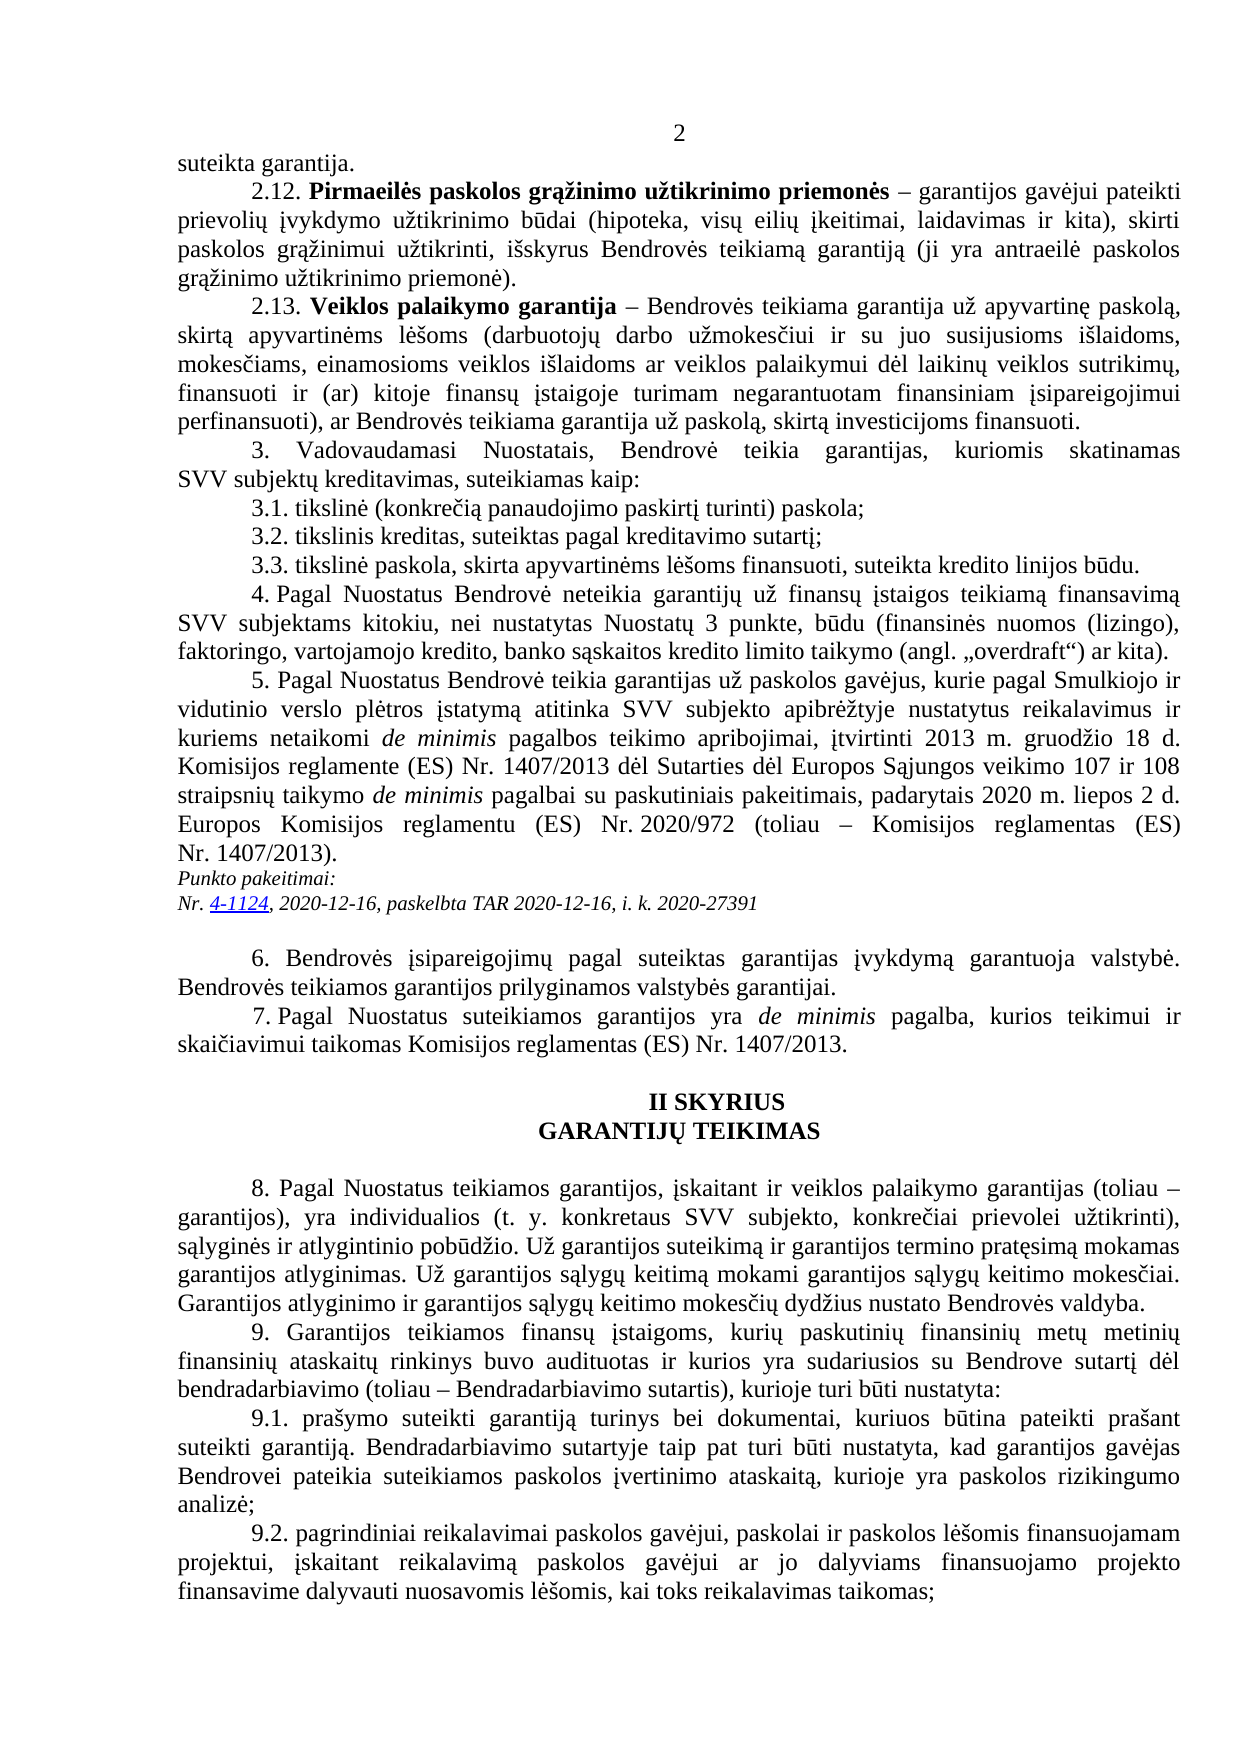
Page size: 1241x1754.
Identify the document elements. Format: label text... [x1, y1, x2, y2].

text 2.13. Veiklos palaikymo garantija – Bendrovės teikiama garantija už apyvartinę paskolą, skirtą apyvartinėms lėšoms (darbuotojų darbo užmokesčiui ir su juo susijusioms išlaidoms, mokesčiams, einamosioms veiklos išlaidoms ar veiklos palaikymui dėl laikinų veiklos sutrikimų, finansuoti ir (ar) kitoje finansų įstaigoje turimam negarantuotam finansiniam įsipareigojimui perfinansuoti), ar Bendrovės teikiama garantija už paskolą, skirtą investicijoms finansuoti. [177, 291, 1181, 435]
text 5. Pagal Nuostatus Bendrovė teikia garantijas už paskolos gavėjus, kurie pagal Smulkiojo ir vidutinio verslo plėtros įstatymą atitinka SVV subjekto apibrėžtyje nustatytus reikalavimus ir kuriems netaikomi de minimis pagalbos teikimo apribojimai, įtvirtinti 2013 m. gruodžio 18 d. Komisijos reglamente (ES) Nr. 1407/2013 dėl Sutarties dėl Europos Sąjungos veikimo 107 ir 108 straipsnių taikymo de minimis pagalbai su paskutiniais pakeitimais, padarytais 2020 m. liepos 2 d. Europos Komisijos reglamentu (ES) Nr. 2020/972 (toliau – Komisijos reglamentas (ES) Nr. 1407/2013). [177, 665, 1181, 866]
text 3. Vadovaudamasi Nuostatais, Bendrovė teikia garantijas, kuriomis skatinamas SVV subjektų kreditavimas, suteikiamas kaip: [177, 435, 1181, 493]
text 9.1. prašymo suteikti garantiją turinys bei dokumentai, kuriuos būtina pateikti prašant suteikti garantiją. Bendradarbiavimo sutartyje taip pat turi būti nustatyta, kad garantijos gavėjas Bendrovei pateikia suteikiamos paskolos įvertinimo ataskaitą, kurioje yra paskolos rizikingumo analizė; [177, 1403, 1181, 1518]
text Nr. 4-1124, 2020-12-16, paskelbta TAR 2020-12-16, i. k. 2020-27391 [177, 890, 1181, 914]
text 7. Pagal Nuostatus suteikiamos garantijos yra de minimis pagalba, kurios teikimui ir skaičiavimui taikomas Komisijos reglamentas (ES) Nr. 1407/2013. [177, 1001, 1181, 1058]
text II SKYRIUS [177, 1087, 1181, 1116]
text 3.1. tikslinė (konkrečią panaudojimo paskirtį turinti) paskola; [177, 493, 1181, 521]
text 9.2. pagrindiniai reikalavimai paskolos gavėjui, paskolai ir paskolos lėšomis finansuojamam projektui, įskaitant reikalavimą paskolos gavėjui ar jo dalyviams finansuojamo projekto finansavime dalyvauti nuosavomis lėšomis, kai toks reikalavimas taikomas; [177, 1518, 1181, 1604]
text suteikta garantija. [177, 148, 1181, 176]
text 4. Pagal Nuostatus Bendrovė neteikia garantijų už finansų įstaigos teikiamą finansavimą SVV subjektams kitokiu, nei nustatytas Nuostatų 3 punkte, būdu (finansinės nuomos (lizingo), faktoringo, vartojamojo kredito, banko sąskaitos kredito limito taikymo (angl. „overdraft“) ar kita). [177, 579, 1181, 665]
text GARANTIJŲ TEIKIMAS [177, 1116, 1181, 1144]
text 2.12. Pirmaeilės paskolos grąžinimo užtikrinimo priemonės – garantijos gavėjui pateikti prievolių įvykdymo užtikrinimo būdai (hipoteka, visų eilių įkeitimai, laidavimas ir kita), skirti paskolos grąžinimui užtikrinti, išskyrus Bendrovės teikiamą garantiją (ji yra antraeilė paskolos grąžinimo užtikrinimo priemonė). [177, 176, 1181, 291]
text 6. Bendrovės įsipareigojimų pagal suteiktas garantijas įvykdymą garantuoja valstybė. Bendrovės teikiamos garantijos prilyginamos valstybės garantijai. [177, 943, 1181, 1001]
text 9. Garantijos teikiamos finansų įstaigoms, kurių paskutinių finansinių metų metinių finansinių ataskaitų rinkinys buvo audituotas ir kurios yra sudariusios su Bendrove sutartį dėl bendradarbiavimo (toliau – Bendradarbiavimo sutartis), kurioje turi būti nustatyta: [177, 1317, 1181, 1403]
text 3.3. tikslinė paskola, skirta apyvartinėms lėšoms finansuoti, suteikta kredito linijos būdu. [177, 550, 1181, 579]
text Punkto pakeitimai: [177, 866, 1181, 890]
text 3.2. tikslinis kreditas, suteiktas pagal kreditavimo sutartį; [177, 521, 1181, 550]
text 8. Pagal Nuostatus teikiamos garantijos, įskaitant ir veiklos palaikymo garantijas (toliau – garantijos), yra individualios (t. y. konkretaus SVV subjekto, konkrečiai prievolei užtikrinti), sąlyginės ir atlygintinio pobūdžio. Už garantijos suteikimą ir garantijos termino pratęsimą mokamas garantijos atlyginimas. Už garantijos sąlygų keitimą mokami garantijos sąlygų keitimo mokesčiai. Garantijos atlyginimo ir garantijos sąlygų keitimo mokesčių dydžius nustato Bendrovės valdyba. [177, 1173, 1181, 1317]
